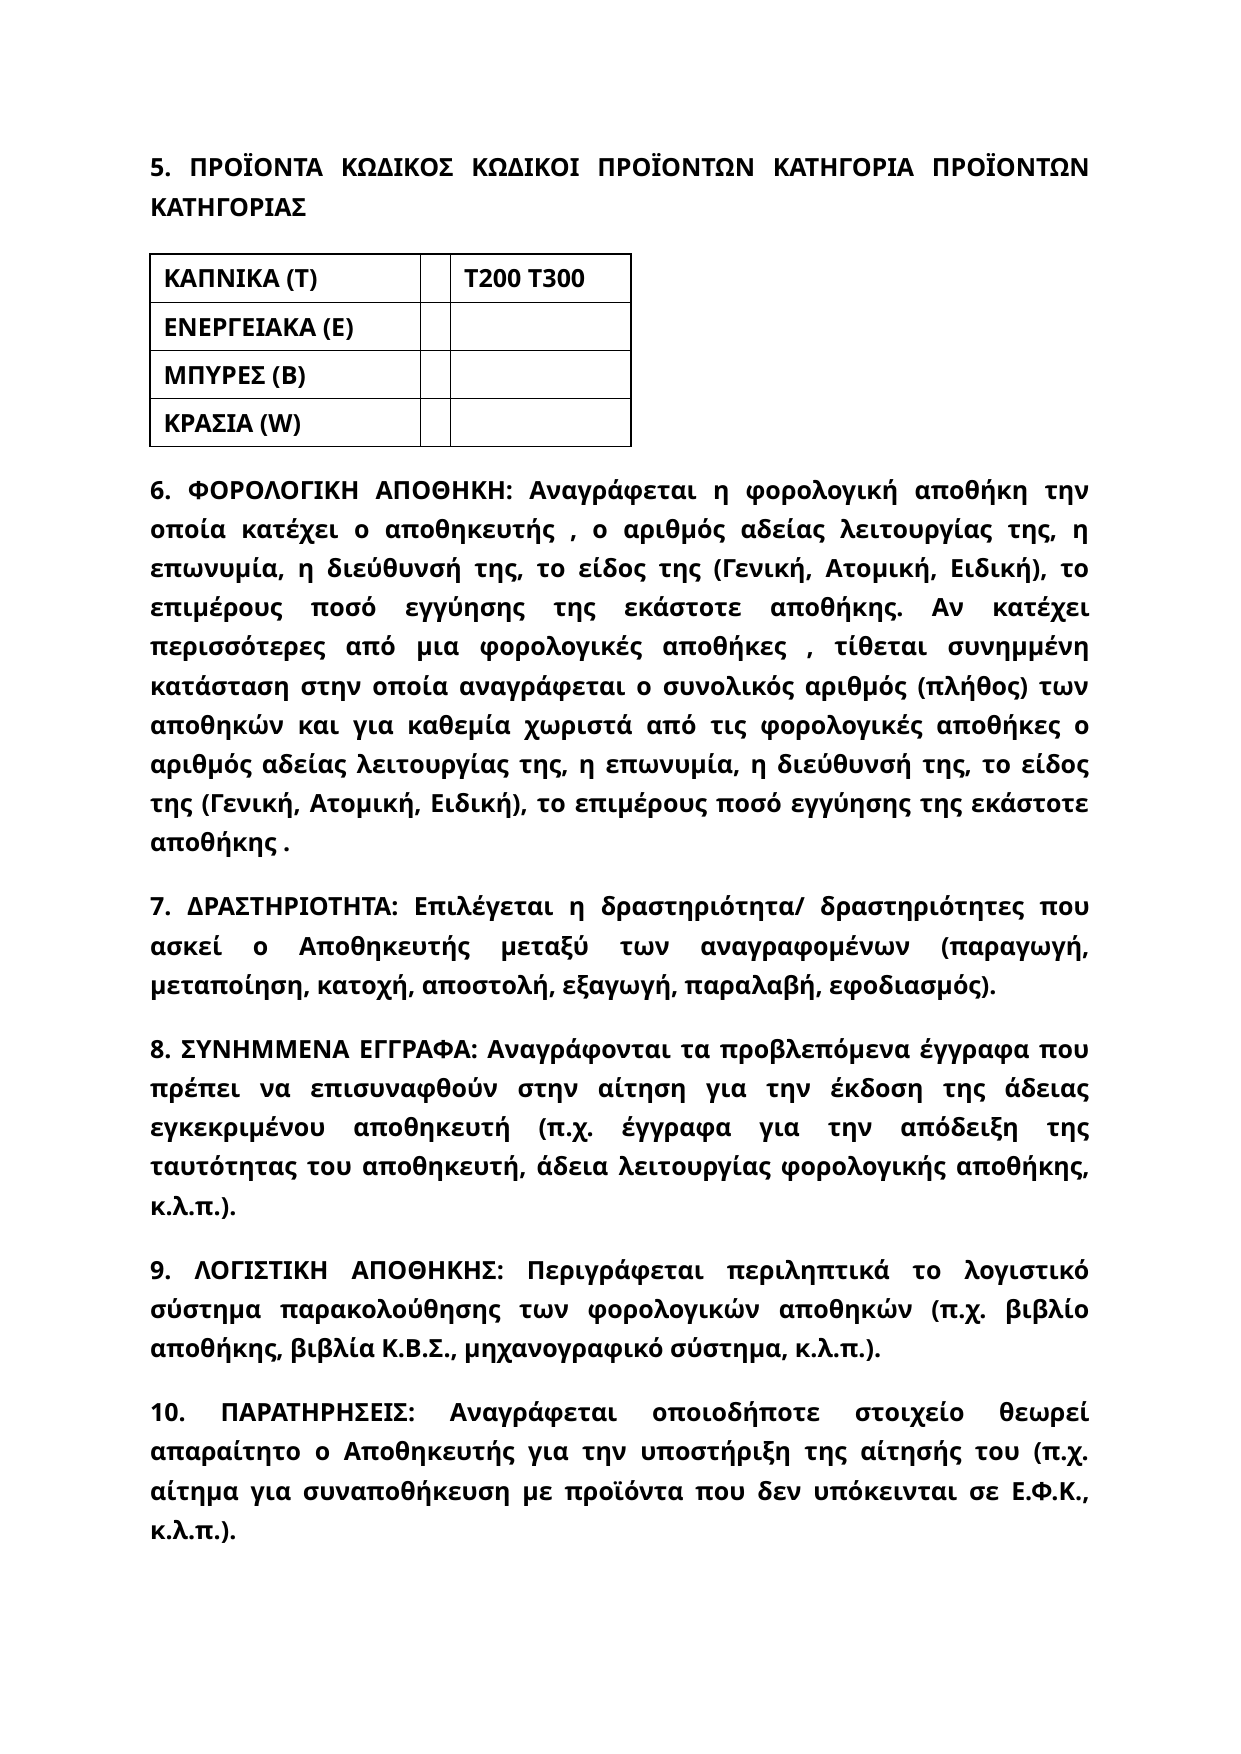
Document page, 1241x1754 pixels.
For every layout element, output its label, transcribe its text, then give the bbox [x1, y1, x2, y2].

table_cell [421, 303, 450, 349]
table_cell ΕΝΕΡΓΕΙΑΚΑ (Ε) [151, 303, 420, 349]
text 7. ΔΡΑΣΤΗΡΙΟΤΗΤΑ: Επιλέγεται η δραστηριότητα/ δραστηριότητες που ασκεί ο Αποθηκευτής μεταξύ των αναγραφομένων (παραγωγή, μεταποίηση, κατοχή, αποστολή, εξαγωγή, παραλαβή, εφοδιασμός). [150, 889, 1090, 1001]
table_cell [421, 399, 450, 446]
text 8. ΣΥΝΗΜΜΕΝΑ ΕΓΓΡΑΦΑ: Αναγράφονται τα προβλεπόμενα έγγραφα που πρέπει να επισυναφθούν στην αίτηση για την έκδοση της άδειας εγκεκριμένου αποθηκευτή (π.χ. έγγραφα για την απόδειξη της ταυτότητας του αποθηκευτή, άδεια λειτουργίας φορολογικής αποθήκης, κ.λ.π.). [150, 1032, 1090, 1222]
text 5. ΠΡΟΪΟΝΤΑ ΚΩΔΙΚΟΣ ΚΩΔΙΚΟΙ ΠΡΟΪΟΝΤΩΝ ΚΑΤΗΓΟΡΙΑ ΠΡΟΪΟΝΤΩΝ ΚΑΤΗΓΟΡΙΑΣ [150, 150, 1090, 223]
text 6. ΦΟΡΟΛΟΓΙΚΗ ΑΠΟΘΗΚΗ: Αναγράφεται η φορολογική αποθήκη την οποία κατέχει ο αποθηκευτής , ο αριθμός αδείας λειτουργίας της, η επωνυμία, η διεύθυνσή της, το είδος της (Γενική, Ατομική, Ειδική), το επιμέρους ποσό εγγύησης της εκάστοτε αποθήκης. Αν κατέχει περισσότερες από μια φορολογικές αποθήκες , τίθεται συνημμένη κατάσταση στην οποία αναγράφεται ο συνολικός αριθμός (πλήθος) των αποθηκών και για καθεμία χωριστά από τις φορολογικές αποθήκες ο αριθμός αδείας λειτουργίας της, η επωνυμία, η διεύθυνσή της, το είδος της (Γενική, Ατομική, Ειδική), το επιμέρους ποσό εγγύησης της εκάστοτε αποθήκης . [150, 472, 1090, 859]
table_header [421, 255, 450, 301]
table_cell ΜΠΥΡΕΣ (Β) [151, 351, 420, 398]
table_cell ΚΡΑΣΙΑ (W) [151, 399, 420, 446]
table_cell [451, 303, 630, 349]
table_cell [451, 351, 630, 398]
table_cell [451, 399, 630, 446]
text 9. ΛΟΓΙΣΤΙΚΗ ΑΠΟΘΗΚΗΣ: Περιγράφεται περιληπτικά το λογιστικό σύστημα παρακολούθησης των φορολογικών αποθηκών (π.χ. βιβλίο αποθήκης, βιβλία Κ.Β.Σ., μηχανογραφικό σύστημα, κ.λ.π.). [150, 1252, 1090, 1365]
table_header T200 T300 [451, 255, 630, 301]
text 10. ΠΑΡΑΤΗΡΗΣΕΙΣ: Αναγράφεται οποιοδήποτε στοιχείο θεωρεί απαραίτητο ο Αποθηκευτής για την υποστήριξη της αίτησής του (π.χ. αίτημα για συναποθήκευση με προϊόντα που δεν υπόκεινται σε Ε.Φ.Κ., κ.λ.π.). [150, 1395, 1090, 1546]
table_cell [421, 351, 450, 398]
table_header ΚΑΠΝΙΚΑ (Τ) [151, 255, 420, 301]
